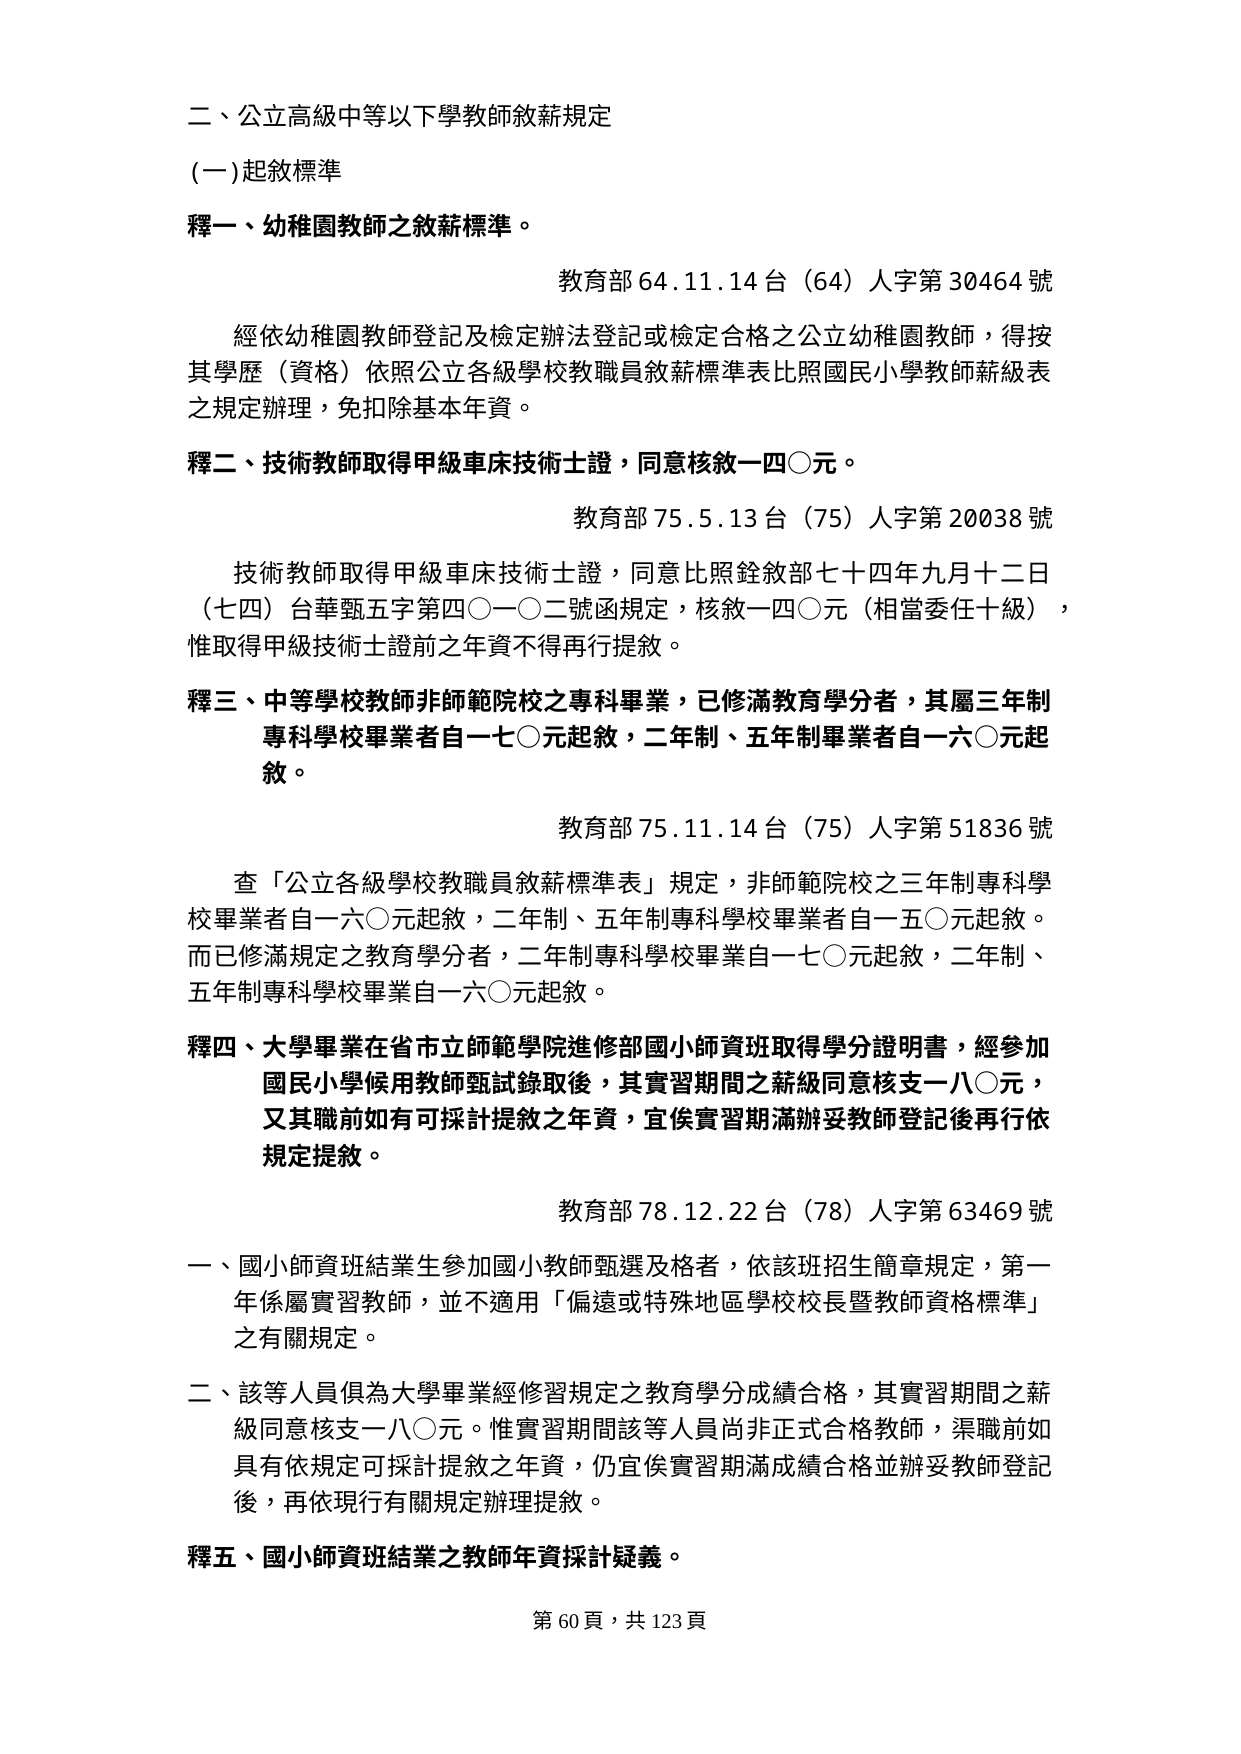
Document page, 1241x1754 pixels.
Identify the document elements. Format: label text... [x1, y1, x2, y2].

text 教育部64.11.14台（64）人字第30464號 [187, 261, 1053, 297]
text 釋二、 技術教師取得甲級車床技術士證，同意核敘一四○元。 [187, 444, 1053, 480]
text 技術教師取得甲級車床技術士證，同意比照銓敘部七十四年九月十二日（七四）台華甄五字第四○一○二號函規定，核敘一四○元（相當委任十級），惟取得甲級技術士證前之年資不得再行提敘。 [187, 554, 1053, 662]
text 教育部78.12.22台（78）人字第63469號 [187, 1191, 1053, 1227]
text 釋一、 幼稚園教師之敘薪標準。 [187, 206, 1053, 242]
text 經依幼稚園教師登記及檢定辦法登記或檢定合格之公立幼稚園教師，得按其學歷（資格）依照公立各級學校教職員敘薪標準表比照國民小學教師薪級表之規定辦理，免扣除基本年資。 [187, 316, 1053, 425]
text 教育部75.11.14台（75）人字第51836號 [187, 809, 1053, 845]
text 教育部75.5.13台（75）人字第20038號 [187, 499, 1053, 535]
text 釋三、中等學校教師非師範院校之專科畢業，已修滿教育學分者，其屬三年制專科學校畢業者自一七○元起敘，二年制、五年制畢業者自一六○元起敘。 [187, 681, 1053, 790]
text 一、國小師資班結業生參加國小教師甄選及格者，依該班招生簡章規定，第一年係屬實習教師，並不適用「偏遠或特殊地區學校校長暨教師資格標準」之有關規定。 [187, 1246, 1053, 1355]
text 釋四、 大學畢業在省市立師範學院進修部國小師資班取得學分證明書，經參加國民小學候用教師甄試錄取後，其實習期間之薪級同意核支一八○元，又其職前如有可採計提敘之年資，宜俟實習期滿辦妥教師登記後再行依規定提敘。 [187, 1027, 1053, 1172]
text 二、該等人員俱為大學畢業經修習規定之教育學分成績合格，其實習期間之薪級同意核支一八○元。惟實習期間該等人員尚非正式合格教師，渠職前如具有依規定可採計提敘之年資，仍宜俟實習期滿成績合格並辦妥教師登記後，再依現行有關規定辦理提敘。 [187, 1374, 1053, 1519]
text (一)起敘標準 [187, 151, 1053, 187]
text 查「公立各級學校教職員敘薪標準表」規定，非師範院校之三年制專科學校畢業者自一六○元起敘，二年制、五年制專科學校畢業者自一五○元起敘。而已修滿規定之教育學分者，二年制專科學校畢業自一七○元起敘，二年制、五年制專科學校畢業自一六○元起敘。 [187, 864, 1053, 1009]
text 釋五、國小師資班結業之教師年資採計疑義。 [187, 1537, 1053, 1574]
text 二、公立高級中等以下學教師敘薪規定 [187, 96, 1053, 132]
